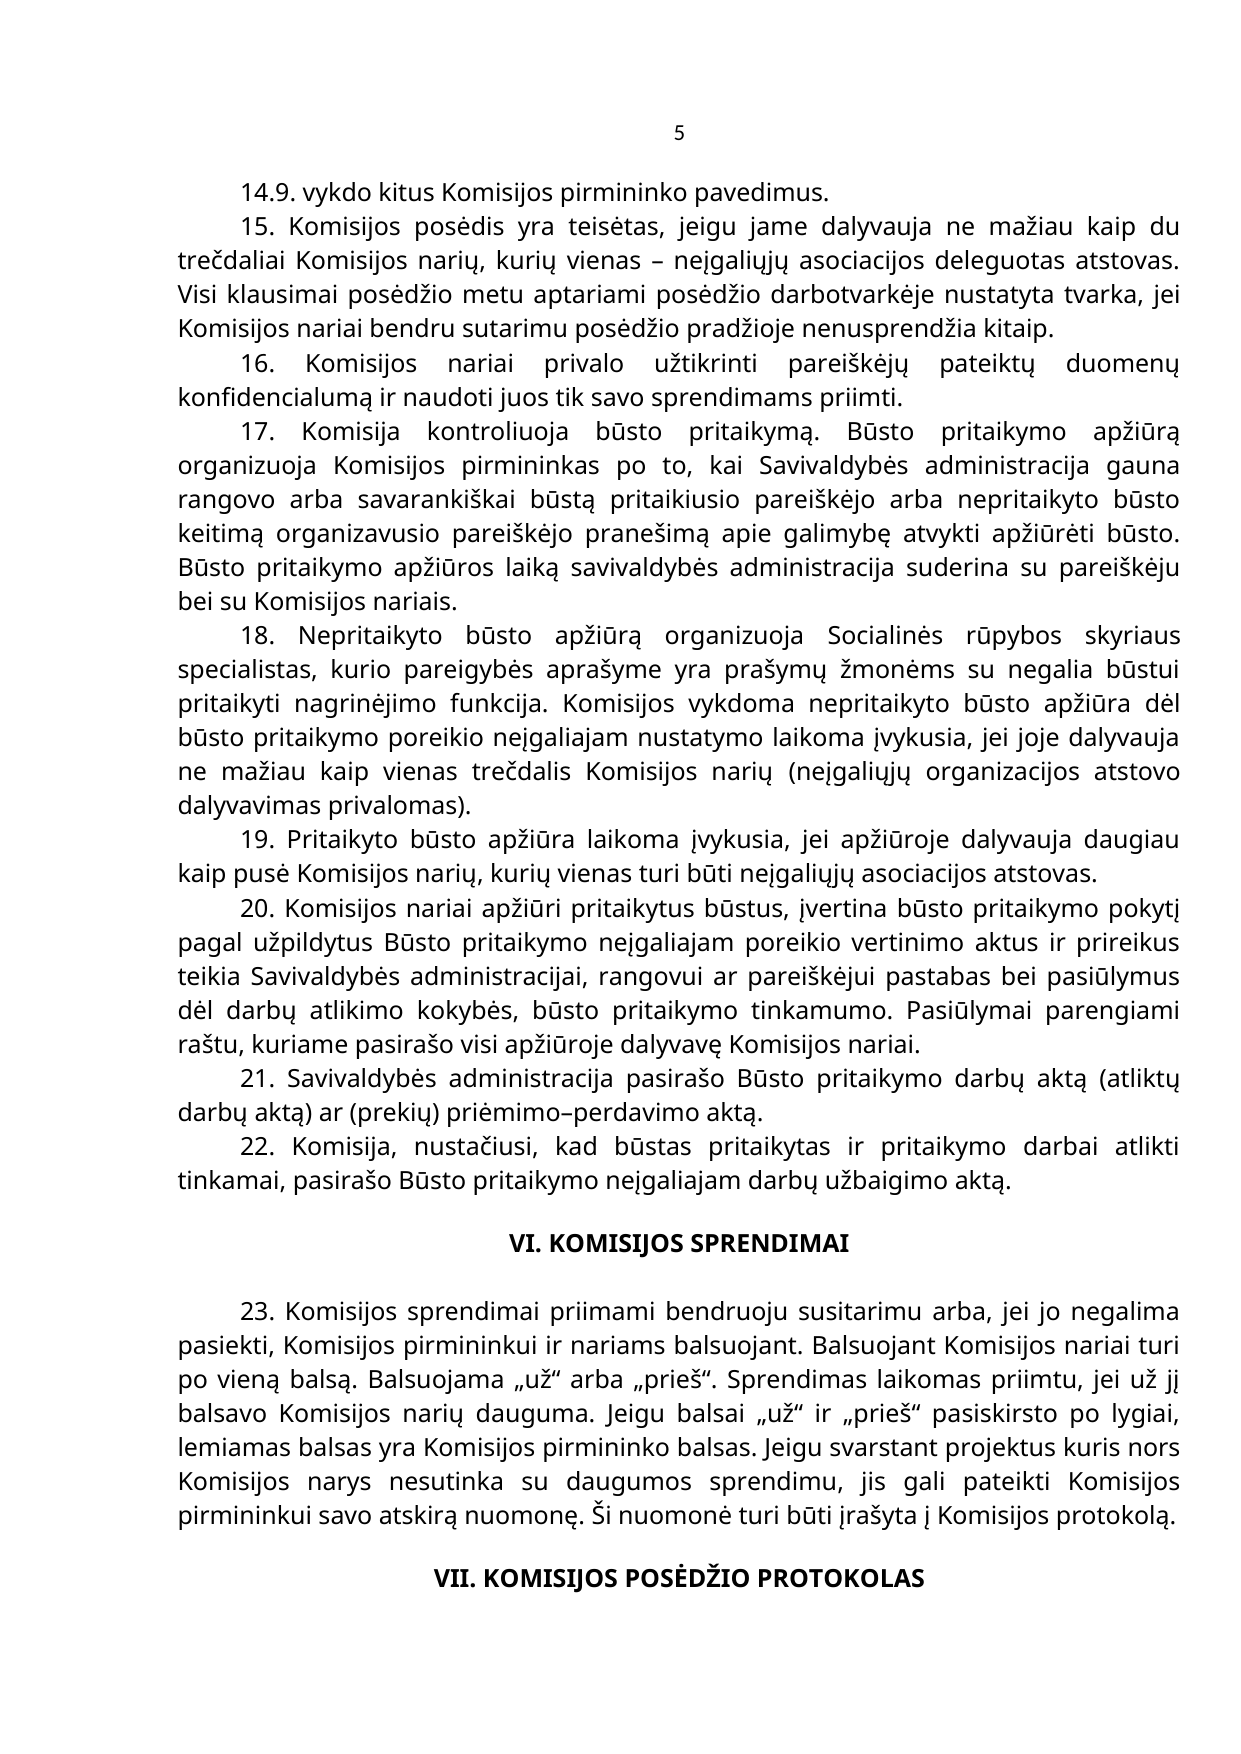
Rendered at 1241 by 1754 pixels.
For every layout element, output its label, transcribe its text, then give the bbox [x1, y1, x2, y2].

text 16. Komisijos nariai privalo užtikrinti pareiškėjų pateiktų duomenų konfidencialumą ir naudoti juos tik savo sprendimams priimti. [177, 345, 1181, 413]
text 14.9. vykdo kitus Komisijos pirmininko pavedimus. [177, 175, 1181, 209]
text 20. Komisijos nariai apžiūri pritaikytus būstus, įvertina būsto pritaikymo pokytį pagal užpildytus Būsto pritaikymo neįgaliajam poreikio vertinimo aktus ir prireikus teikia Savivaldybės administracijai, rangovui ar pareiškėjui pastabas bei pasiūlymus dėl darbų atlikimo kokybės, būsto pritaikymo tinkamumo. Pasiūlymai parengiami raštu, kuriame pasirašo visi apžiūroje dalyvavę Komisijos nariai. [177, 890, 1181, 1061]
text 23. Komisijos sprendimai priimami bendruoju susitarimu arba, jei jo negalima pasiekti, Komisijos pirmininkui ir nariams balsuojant. Balsuojant Komisijos nariai turi po vieną balsą. Balsuojama „už“ arba „prieš“. Sprendimas laikomas priimtu, jei už jį balsavo Komisijos narių dauguma. Jeigu balsai „už“ ir „prieš“ pasiskirsto po lygiai, lemiamas balsas yra Komisijos pirmininko balsas. Jeigu svarstant projektus kuris nors Komisijos narys nesutinka su daugumos sprendimu, jis gali pateikti Komisijos pirmininkui savo atskirą nuomonę. Ši nuomonė turi būti įrašyta į Komisijos protokolą. [177, 1294, 1181, 1532]
text 15. Komisijos posėdis yra teisėtas, jeigu jame dalyvauja ne mažiau kaip du trečdaliai Komisijos narių, kurių vienas – neįgaliųjų asociacijos deleguotas atstovas. Visi klausimai posėdžio metu aptariami posėdžio darbotvarkėje nustatyta tvarka, jei Komisijos nariai bendru sutarimu posėdžio pradžioje nenusprendžia kitaip. [177, 209, 1181, 345]
text 19. Pritaikyto būsto apžiūra laikoma įvykusia, jei apžiūroje dalyvauja daugiau kaip pusė Komisijos narių, kurių vienas turi būti neįgaliųjų asociacijos atstovas. [177, 822, 1181, 890]
text 17. Komisija kontroliuoja būsto pritaikymą. Būsto pritaikymo apžiūrą organizuoja Komisijos pirmininkas po to, kai Savivaldybės administracija gauna rangovo arba savarankiškai būstą pritaikiusio pareiškėjo arba nepritaikyto būsto keitimą organizavusio pareiškėjo pranešimą apie galimybę atvykti apžiūrėti būsto. Būsto pritaikymo apžiūros laiką savivaldybės administracija suderina su pareiškėju bei su Komisijos nariais. [177, 413, 1181, 618]
text VI. KOMISIJOS SPRENDIMAI [177, 1226, 1181, 1259]
text 21. Savivaldybės administracija pasirašo Būsto pritaikymo darbų aktą (atliktų darbų aktą) ar (prekių) priėmimo–perdavimo aktą. [177, 1061, 1181, 1129]
text VII. KOMISIJOS POSĖDŽIO PROTOKOLAS [177, 1561, 1181, 1595]
text 22. Komisija, nustačiusi, kad būstas pritaikytas ir pritaikymo darbai atlikti tinkamai, pasirašo Būsto pritaikymo neįgaliajam darbų užbaigimo aktą. [177, 1129, 1181, 1197]
text 18. Nepritaikyto būsto apžiūrą organizuoja Socialinės rūpybos skyriaus specialistas, kurio pareigybės aprašyme yra prašymų žmonėms su negalia būstui pritaikyti nagrinėjimo funkcija. Komisijos vykdoma nepritaikyto būsto apžiūra dėl būsto pritaikymo poreikio neįgaliajam nustatymo laikoma įvykusia, jei joje dalyvauja ne mažiau kaip vienas trečdalis Komisijos narių (neįgaliųjų organizacijos atstovo dalyvavimas privalomas). [177, 618, 1181, 822]
